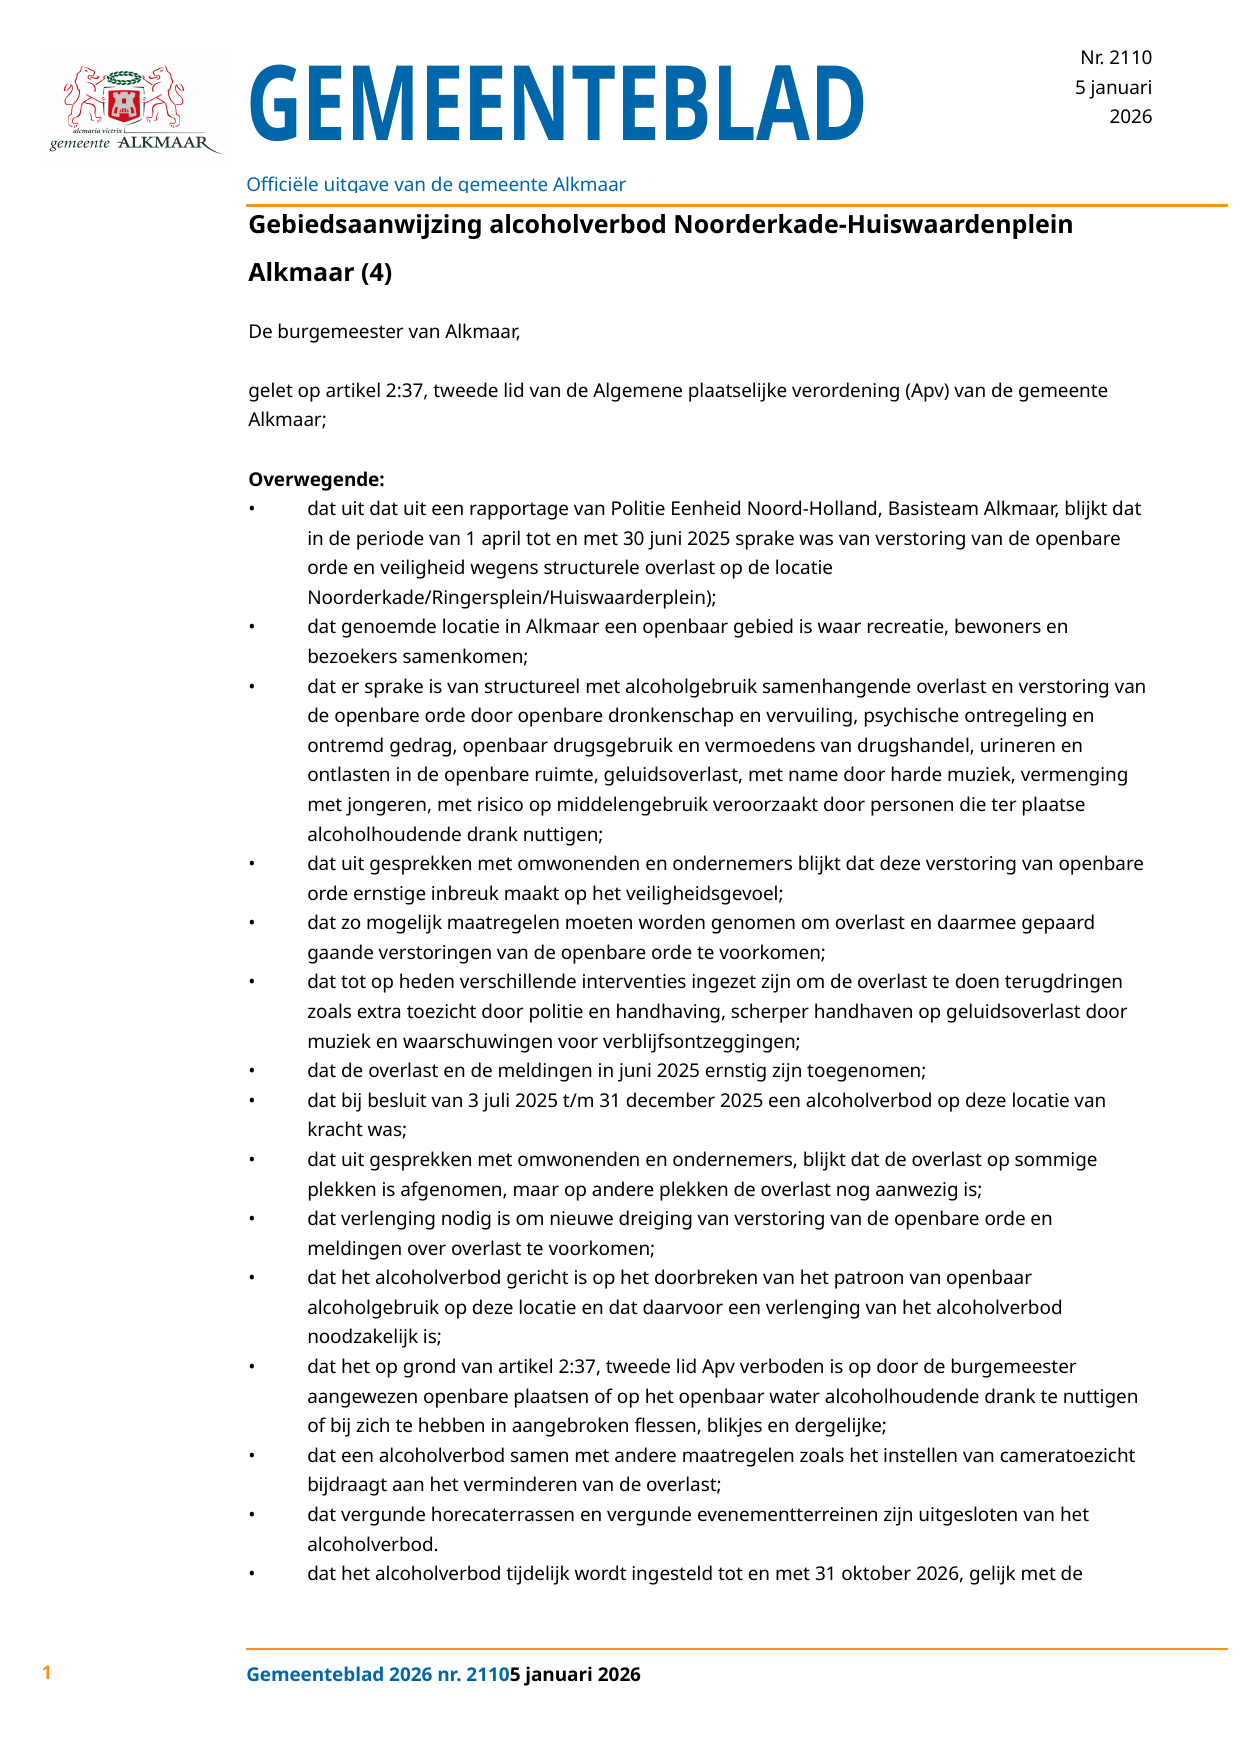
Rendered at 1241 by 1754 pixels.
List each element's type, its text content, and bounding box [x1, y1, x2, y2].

list dat het alcoholverbod tijdelijk wordt ingesteld tot en met 31 oktober 2026, gelijk met de [248, 1560, 1152, 1586]
list dat er sprake is van structureel met alcoholgebruik samenhangende overlast en verstoring van de openbare orde door openbare dronkenschap en vervuiling, psychische ontregeling en ontremd gedrag, openbaar drugsgebruik en vermoedens van drugshandel, urineren en ontlasten in de openbare ruimte, geluidsoverlast, met name door harde muziek, vermenging met jongeren, met risico op middelengebruik veroorzaakt door personen die ter plaatse alcoholhoudende drank nuttigen; [248, 673, 1152, 847]
list dat genoemde locatie in Alkmaar een openbaar gebied is waar recreatie, bewoners en bezoekers samenkomen; [248, 614, 1152, 669]
list dat uit gesprekken met omwonenden en ondernemers blijkt dat deze verstoring van openbare orde ernstige inbreuk maakt op het veiligheidsgevoel; [248, 850, 1152, 906]
list dat uit gesprekken met omwonenden en ondernemers, blijkt dat de overlast op sommige plekken is afgenomen, maar op andere plekken de overlast nog aanwezig is; [248, 1146, 1152, 1202]
list dat een alcoholverbod samen met andere maatregelen zoals het instellen van cameratoezicht bijdraagt aan het verminderen van de overlast; [248, 1442, 1152, 1497]
list dat verlenging nodig is om nieuwe dreiging van verstoring van de openbare orde en meldingen over overlast te voorkomen; [248, 1205, 1152, 1261]
text Gebiedsaanwijzing alcoholverbod Noorderkade-Huiswaardenplein Alkmaar (4) [248, 207, 1152, 288]
list dat bij besluit van 3 juli 2025 t/m 31 december 2025 een alcoholverbod op deze locatie van kracht was; [248, 1087, 1152, 1142]
list dat zo mogelijk maatregelen moeten worden genomen om overlast en daarmee gepaard gaande verstoringen van de openbare orde te voorkomen; [248, 909, 1152, 965]
list dat uit dat uit een rapportage van Politie Eenheid Noord-Holland, Basisteam Alkmaar, blijkt dat in de periode van 1 april tot en met 30 juni 2025 sprake was van verstoring van de openbare orde en veiligheid wegens structurele overlast op de locatie Noorderkade/Ringersplein/Huiswaarderplein); [248, 495, 1152, 610]
list dat de overlast en de meldingen in juni 2025 ernstig zijn toegenomen; [248, 1057, 1152, 1083]
list dat het op grond van artikel 2:37, tweede lid Apv verboden is op door de burgemeester aangewezen openbare plaatsen of op het openbaar water alcoholhoudende drank te nuttigen of bij zich te hebben in aangebroken flessen, blikjes en dergelijke; [248, 1353, 1152, 1438]
list dat het alcoholverbod gericht is op het doorbreken van het patroon van openbaar alcoholgebruik op deze locatie en dat daarvoor een verlenging van het alcoholverbod noodzakelijk is; [248, 1264, 1152, 1349]
picture [41, 47, 231, 172]
text De burgemeester van Alkmaar, [248, 318, 1152, 344]
text gelet op artikel 2:37, tweede lid van de Algemene plaatselijke verordening (Apv) van de gemeente Alkmaar; [248, 377, 1152, 432]
text Overwegende: [248, 466, 1152, 492]
list dat vergunde horecaterrassen en vergunde evenementterreinen zijn uitgesloten van het alcoholverbod. [248, 1501, 1152, 1557]
list dat tot op heden verschillende interventies ingezet zijn om de overlast te doen terugdringen zoals extra toezicht door politie en handhaving, scherper handhaven op geluidsoverlast door muziek en waarschuwingen voor verblijfsontzeggingen; [248, 969, 1152, 1054]
